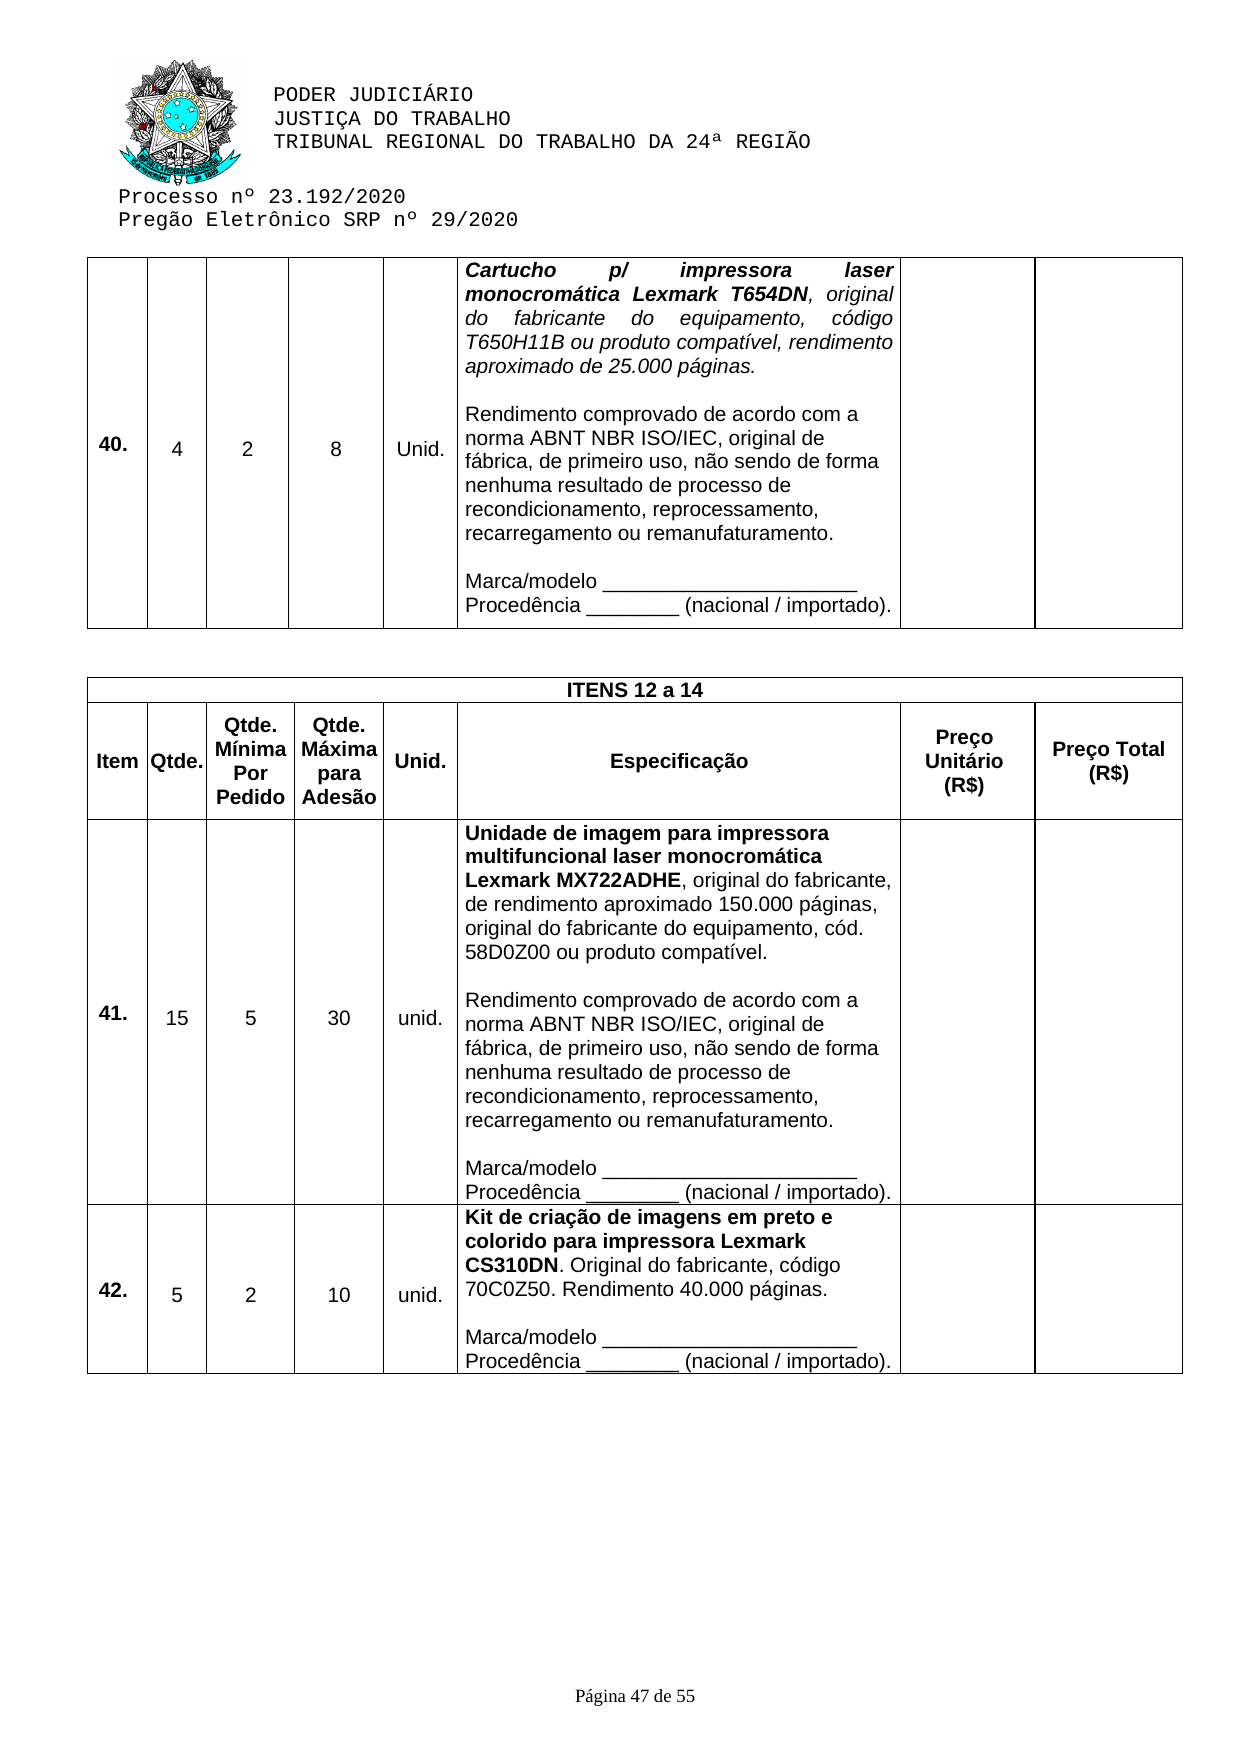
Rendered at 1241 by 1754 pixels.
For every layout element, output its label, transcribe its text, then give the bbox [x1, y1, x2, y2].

table_cell Unid. [384, 258, 457, 627]
table_cell 4 [148, 258, 206, 627]
table_cell Qtde. Máxima para Adesão [295, 703, 383, 819]
table_cell 2 [207, 1205, 294, 1372]
table_cell 8 [289, 258, 383, 627]
table_cell Especificação [458, 703, 900, 819]
table_cell 10 [295, 1205, 383, 1372]
table_cell [88, 820, 147, 1204]
table_cell [88, 1205, 147, 1372]
table_cell [1036, 258, 1182, 627]
table_cell [1036, 1205, 1182, 1372]
picture [118, 59, 243, 186]
table_cell Unid. [384, 703, 457, 819]
table_cell Qtde. [148, 703, 206, 819]
table_cell [88, 258, 147, 627]
table_cell 15 [148, 820, 206, 1204]
table_header ITENS 12 a 14 [88, 678, 1182, 702]
table_cell 2 [207, 258, 288, 627]
table_cell Preço Unitário (R$) [901, 703, 1034, 819]
table_cell [1036, 820, 1182, 1204]
table_cell [901, 820, 1034, 1204]
table_cell [901, 258, 1034, 627]
table_cell 5 [207, 820, 294, 1204]
table_cell unid. [384, 1205, 457, 1372]
table_cell 30 [295, 820, 383, 1204]
table_cell Kit de criação de imagens em preto e colorido para impressora Lexmark CS310DN. Original do fabricante, código 70C0Z50. Rendimento 40.000 páginas. Marca/modelo ______________________ Procedência ________ (nacional / importado). [458, 1205, 900, 1372]
table_cell 5 [148, 1205, 206, 1372]
table_cell Unidade de imagem para impressora multifuncional laser monocromática Lexmark MX722ADHE, original do fabricante, de rendimento aproximado 150.000 páginas, original do fabricante do equipamento, cód. 58D0Z00 ou produto compatível. Rendimento comprovado de acordo com a norma ABNT NBR ISO/IEC, original de fábrica, de primeiro uso, não sendo de forma nenhuma resultado de processo de recondicionamento, reprocessamento, recarregamento ou remanufaturamento. Marca/modelo ______________________ Procedência ________ (nacional / importado). [458, 820, 900, 1204]
table_cell Preço Total (R$) [1036, 703, 1182, 819]
table_cell Cartucho p/ impressora laser monocromática Lexmark T654DN, original do fabricante do equipamento, código T650H11B ou produto compatível, rendimento aproximado de 25.000 páginas. Rendimento comprovado de acordo com a norma ABNT NBR ISO/IEC, original de fábrica, de primeiro uso, não sendo de forma nenhuma resultado de processo de recondicionamento, reprocessamento, recarregamento ou remanufaturamento. Marca/modelo ______________________ Procedência ________ (nacional / importado). [458, 258, 900, 627]
table_cell [901, 1205, 1034, 1372]
table_cell Qtde. Mínima Por Pedido [207, 703, 294, 819]
table_cell Item [88, 703, 147, 819]
table_cell unid. [384, 820, 457, 1204]
